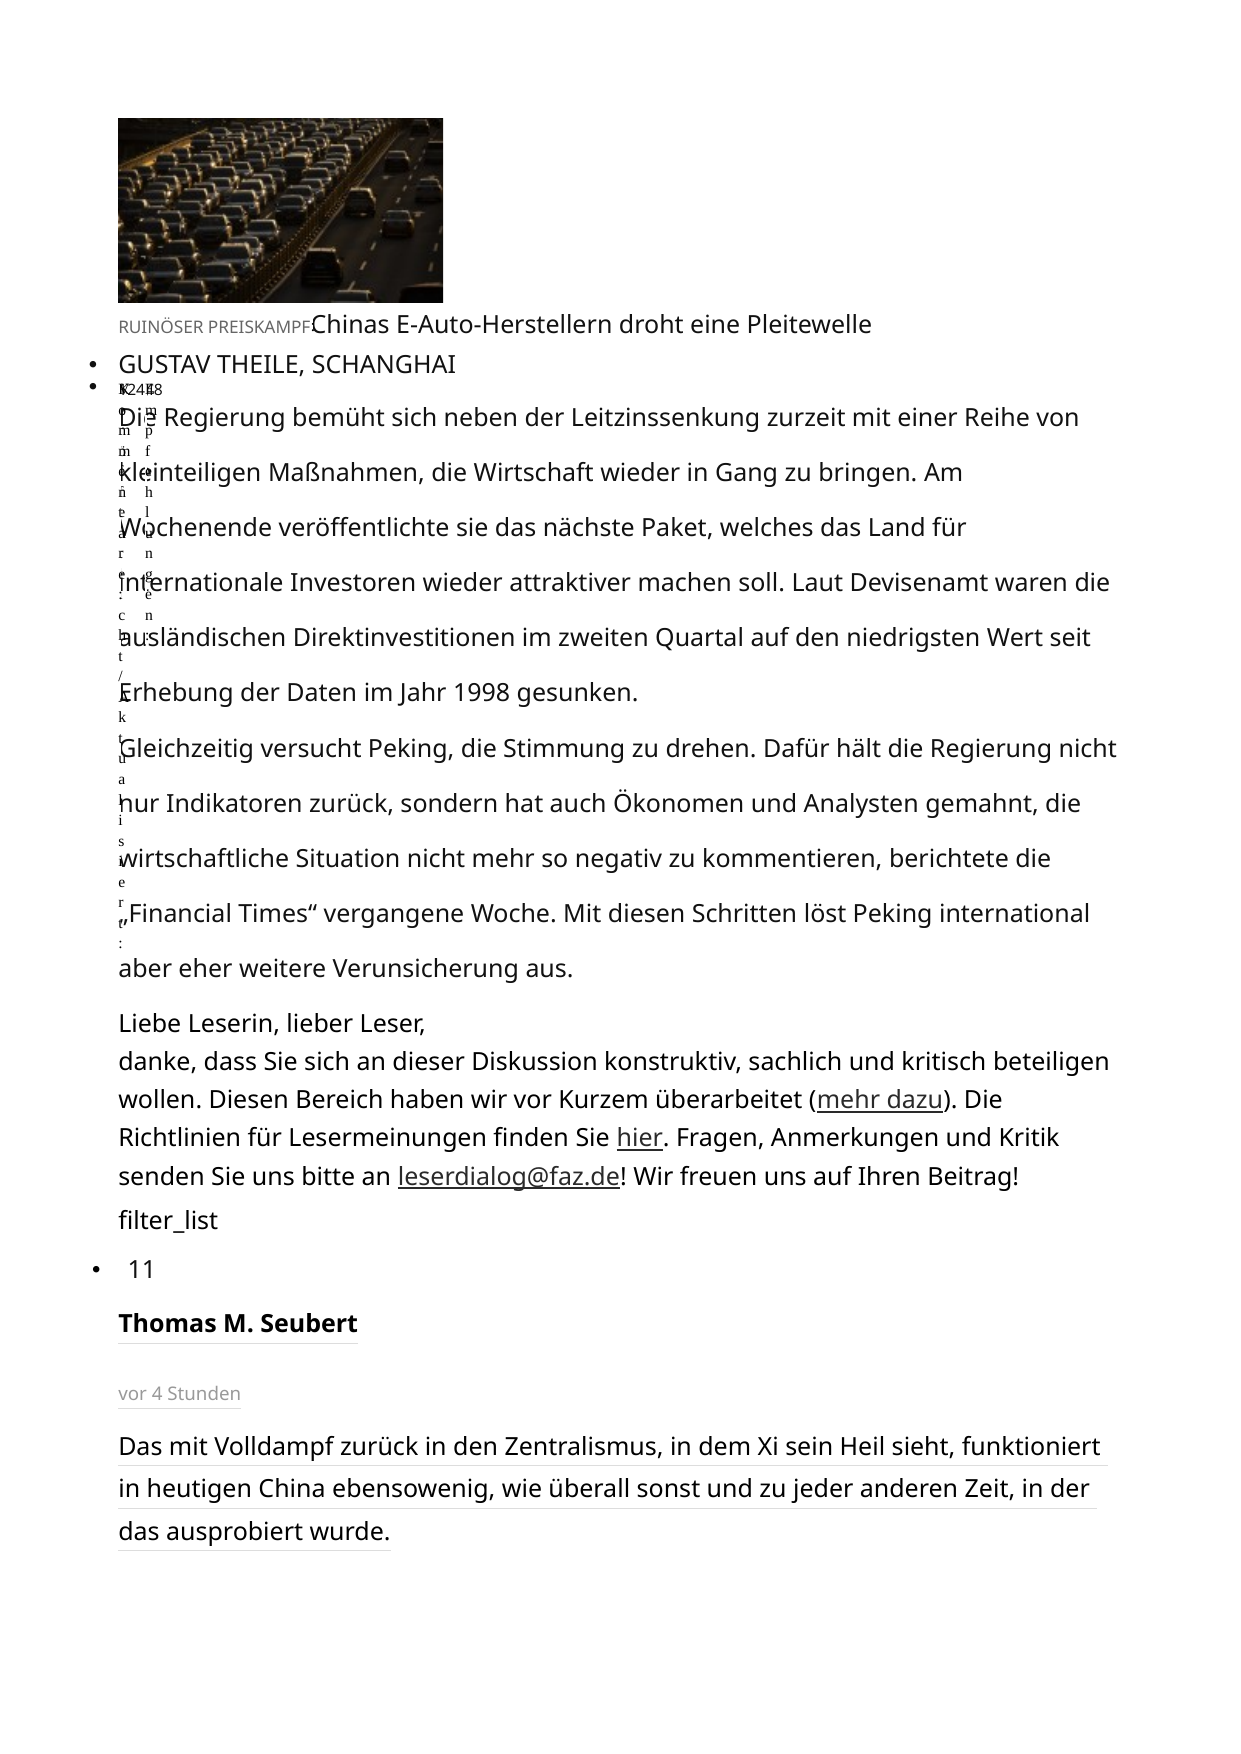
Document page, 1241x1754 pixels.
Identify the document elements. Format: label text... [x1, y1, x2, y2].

text filter_list [118, 1203, 1122, 1237]
text Liebe Leserin, lieber Leser, [118, 1006, 1122, 1040]
text danke, dass Sie sich an dieser Diskussion konstruktiv, sachlich und kritisch beteiligen wollen. Diesen Bereich haben wir vor Kurzem überarbeitet (mehr dazu). Die Richtlinien für Lesermeinungen finden Sie hier. Fragen, Anmerkungen und Kritik senden Sie uns bitte an leserdialog@faz.de! Wir freuen uns auf Ihren Beitrag! [118, 1044, 1122, 1192]
list GUSTAV THEILE, SCHANGHAI [118, 350, 1122, 380]
list 11 [121, 1251, 1122, 1285]
text Gleichzeitig versucht Peking, die Stimmung zu drehen. Dafür hält die Regierung nicht nur Indikatoren zurück, sondern hat auch Ökonomen und Analysten gemahnt, die wirtschaftliche Situation nicht mehr so negativ zu kommentieren, berichtete die „Financial Times“ vergangene Woche. Mit diesen Schritten löst Peking international aber eher weitere Verunsicherung aus. [118, 730, 1122, 985]
text RUINÖSER PREISKAMPFChinas E-Auto-Herstellern droht eine Pleitewelle [118, 307, 1122, 341]
list 12448 [147, 380, 1122, 399]
list 12448 [121, 380, 145, 399]
text Das mit Volldampf zurück in den Zentralismus, in dem Xi sein Heil sieht, funktioniert in heutigen China ebensowenig, wie überall sonst und zu jeder anderen Zeit, in der das ausprobiert wurde. [118, 1428, 1122, 1594]
text Thomas M. Seubert [118, 1306, 1122, 1344]
text Die Regierung bemüht sich neben der Leitzinssenkung zurzeit mit einer Reihe von kleinteiligen Maßnahmen, die Wirtschaft wieder in Gang zu bringen. Am Wochenende veröffentlichte sie das nächste Paket, welches das Land für internationale Investoren wieder attraktiver machen soll. Laut Devisenamt waren die ausländischen Direktinvestitionen im zweiten Quartal auf den niedrigsten Wert seit Erhebung der Daten im Jahr 1998 gesunken. [121, 399, 1122, 709]
picture [118, 118, 444, 303]
text vor 4 Stunden [118, 1380, 1117, 1409]
